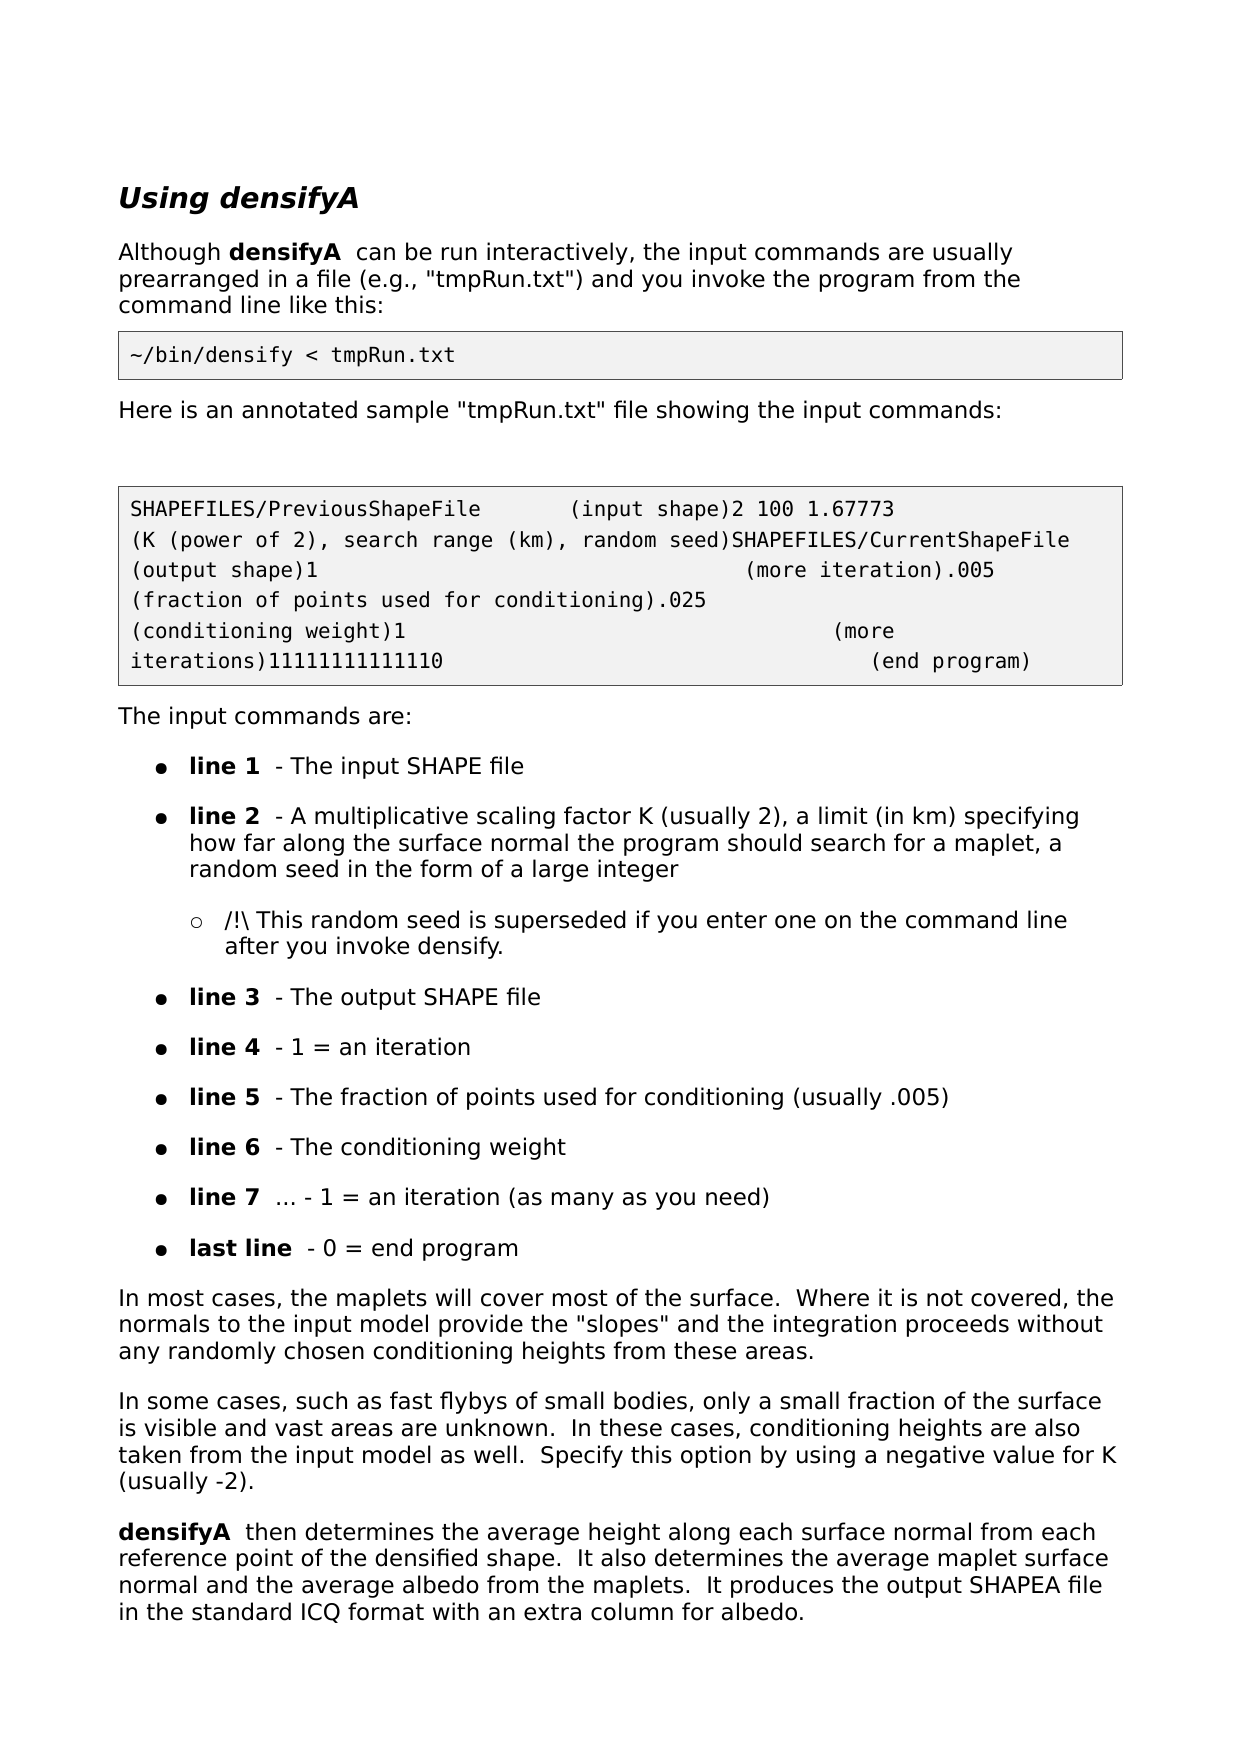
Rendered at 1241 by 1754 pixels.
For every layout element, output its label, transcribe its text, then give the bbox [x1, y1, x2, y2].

text Although densifyA can be run interactively, the input commands are usually prearranged in a file (e.g., "tmpRun.txt") and you invoke the program from the command line like this: [118, 239, 1122, 319]
list line 7 ... - 1 = an iteration (as many as you need) [153, 1184, 1122, 1211]
text In some cases, such as fast flybys of small bodies, only a small fraction of the surface is visible and vast areas are unknown. In these cases, conditioning heights are also taken from the input model as well. Specify this option by using a negative value for K (usually -2). [118, 1388, 1122, 1495]
text densifyA then determines the average height along each surface normal from each reference point of the densified shape. It also determines the average maplet surface normal and the average albedo from the maplets. It produces the output SHAPEA file in the standard ICQ format with an extra column for albedo. [118, 1519, 1122, 1625]
list /!\ This random seed is superseded if you enter one on the command line after you invoke densify. [189, 907, 1122, 960]
list line 1 - The input SHAPE file [153, 753, 1122, 780]
text The input commands are: [118, 703, 1122, 729]
text Here is an annotated sample "tmpRun.txt" file showing the input commands: [118, 397, 1122, 423]
list line 4 - 1 = an iteration [153, 1034, 1122, 1061]
list line 5 - The fraction of points used for conditioning (usually .005) [153, 1084, 1122, 1111]
list line 2 - A multiplicative scaling factor K (usually 2), a limit (in km) specifying how far along the surface normal the program should search for a maplet, a random seed in the form of a large integer [153, 803, 1122, 883]
subtitle Using densifyA [118, 182, 1122, 215]
list line 6 - The conditioning weight [153, 1134, 1122, 1161]
text In most cases, the maplets will cover most of the surface. Where it is not covered, the normals to the input model provide the "slopes" and the integration proceeds without any randomly chosen conditioning heights from these areas. [118, 1285, 1122, 1365]
list line 3 - The output SHAPE file [153, 984, 1122, 1010]
text ~/bin/densify < tmpRun.txt [119, 332, 1122, 379]
text SHAPEFILES/PreviousShapeFile (input shape)2 100 1.67773 (K (power of 2), search range (km), random seed)SHAPEFILES/CurrentShapeFile (output shape)1 (more iteration).005 (fraction of points used for conditioning).025 (conditioning weight)1 (more iterations)11111111111110 (end program) [119, 487, 1122, 685]
list last line - 0 = end program [153, 1235, 1122, 1261]
